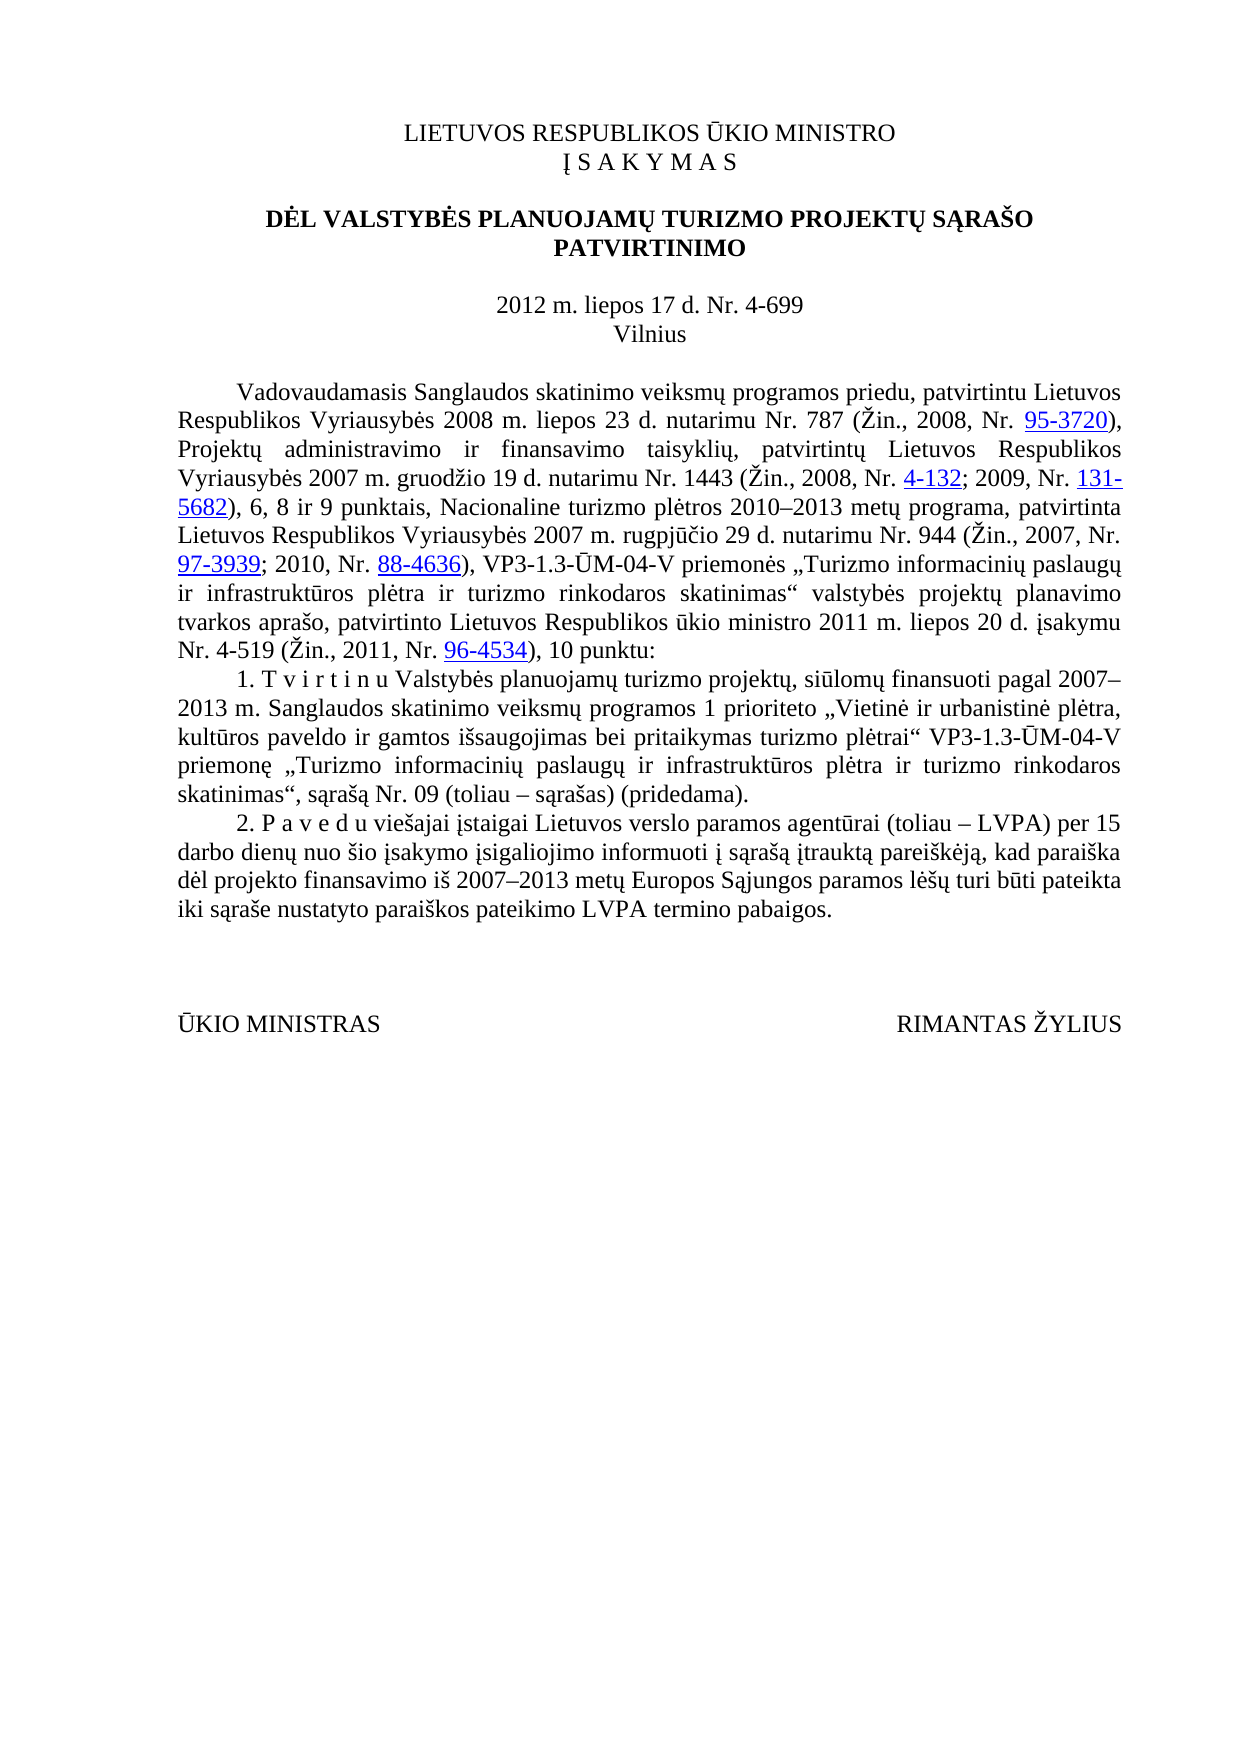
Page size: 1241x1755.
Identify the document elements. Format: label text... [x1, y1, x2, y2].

text 1. T v i r t i n u Valstybės planuojamų turizmo projektų, siūlomų finansuoti pagal 2007–2013 m. Sanglaudos skatinimo veiksmų programos 1 prioriteto „Vietinė ir urbanistinė plėtra, kultūros paveldo ir gamtos išsaugojimas bei pritaikymas turizmo plėtrai“ VP3-1.3-ŪM-04-V priemonę „Turizmo informacinių paslaugų ir infrastruktūros plėtra ir turizmo rinkodaros skatinimas“, sąrašą Nr. 09 (toliau – sąrašas) (pridedama). [177, 664, 1122, 808]
text Vilnius [177, 319, 1122, 348]
text Vadovaudamasis Sanglaudos skatinimo veiksmų programos priedu, patvirtintu Lietuvos Respublikos Vyriausybės 2008 m. liepos 23 d. nutarimu Nr. 787 (Žin., 2008, Nr. 95-3720), Projektų administravimo ir finansavimo taisyklių, patvirtintų Lietuvos Respublikos Vyriausybės 2007 m. gruodžio 19 d. nutarimu Nr. 1443 (Žin., 2008, Nr. 4-132; 2009, Nr. 131-5682), 6, 8 ir 9 punktais, Nacionaline turizmo plėtros 2010–2013 metų programa, patvirtinta Lietuvos Respublikos Vyriausybės 2007 m. rugpjūčio 29 d. nutarimu Nr. 944 (Žin., 2007, Nr. 97-3939; 2010, Nr. 88-4636), VP3-1.3-ŪM-04-V priemonės „Turizmo informacinių paslaugų ir infrastruktūros plėtra ir turizmo rinkodaros skatinimas“ valstybės projektų planavimo tvarkos aprašo, patvirtinto Lietuvos Respublikos ūkio ministro 2011 m. liepos 20 d. įsakymu Nr. 4-519 (Žin., 2011, Nr. 96-4534), 10 punktu: [177, 377, 1122, 664]
text 2. P a v e d u viešajai įstaigai Lietuvos verslo paramos agentūrai (toliau – LVPA) per 15 darbo dienų nuo šio įsakymo įsigaliojimo informuoti į sąrašą įtrauktą pareiškėją, kad paraiška dėl projekto finansavimo iš 2007–2013 metų Europos Sąjungos paramos lėšų turi būti pateikta iki sąraše nustatyto paraiškos pateikimo LVPA termino pabaigos. [177, 808, 1122, 923]
text Ūkio ministras Rimantas Žylius [177, 1009, 1122, 1038]
text į s a k y m a s [177, 147, 1122, 176]
text DĖL VALSTYBĖS PLANUOJAMŲ TURIZMO PROJEKTŲ SĄRAŠO PATVIRTINIMO [177, 204, 1122, 262]
text 2012 m. liepos 17 d. Nr. 4-699 [177, 291, 1122, 319]
text LIETUVOS RESPUBLIKOS ŪKIO MINISTRO [177, 118, 1122, 147]
